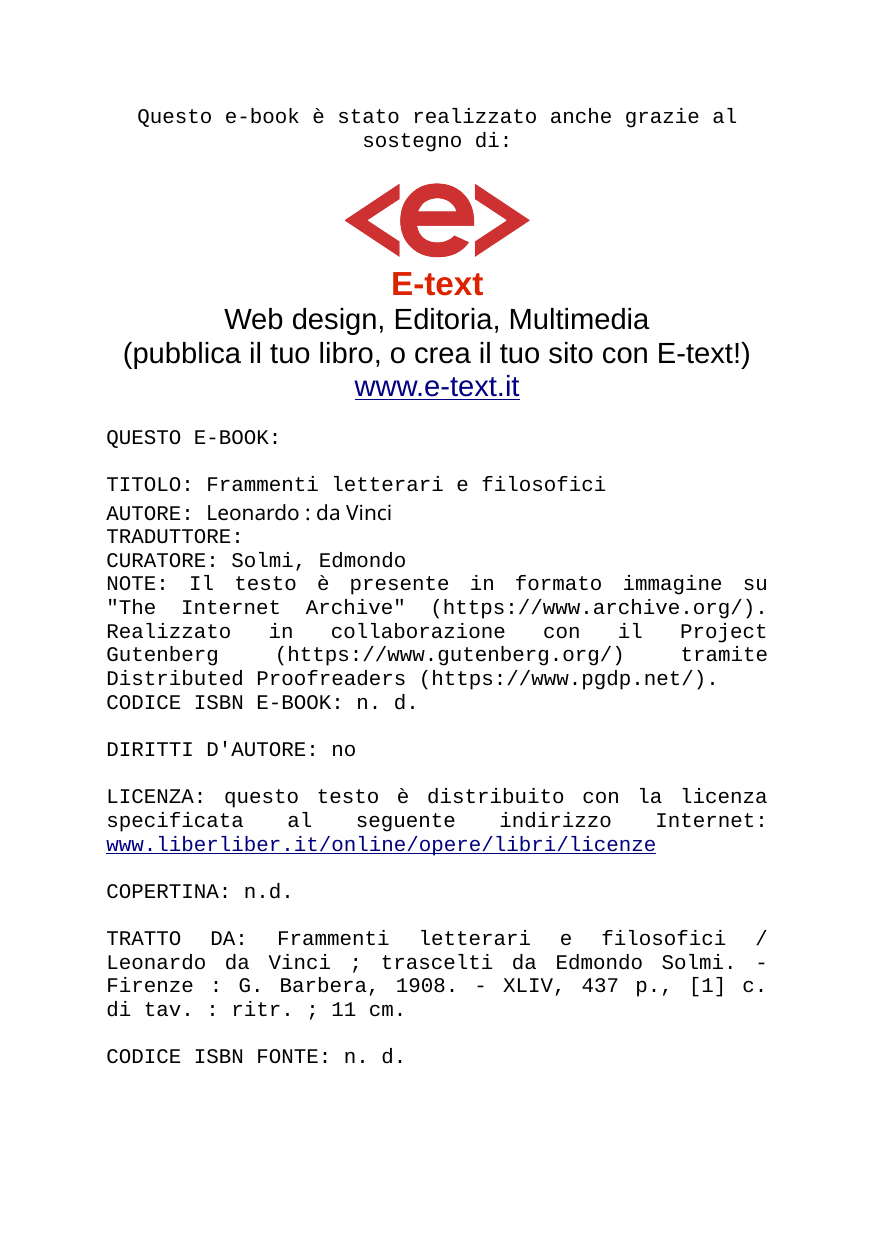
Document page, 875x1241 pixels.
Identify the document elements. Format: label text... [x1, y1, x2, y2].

text www.e-text.it [106, 369, 768, 403]
text NOTE: Il testo è presente in formato immagine su "The Internet Archive" (https://www.archive.org/). Realizzato in collaborazione con il Project Gutenberg (https://www.gutenberg.org/) tramite Distributed Proofreaders (https://www.pgdp.net/). [106, 573, 768, 692]
text CURATORE: Solmi, Edmondo [106, 550, 768, 573]
text TRADUTTORE: [106, 526, 768, 550]
text Questo e-book è stato realizzato anche grazie al sostegno di: [106, 106, 768, 153]
text TITOLO: Frammenti letterari e filosofici [106, 474, 768, 498]
text Web design, Editoria, Multimedia [106, 302, 768, 336]
text (pubblica il tuo libro, o crea il tuo sito con E-text!) [106, 336, 768, 369]
picture [343, 183, 531, 258]
text QUESTO E-BOOK: [106, 427, 768, 450]
text AUTORE: Leonardo : da Vinci [106, 498, 768, 526]
text COPERTINA: n.d. [106, 881, 768, 904]
text CODICE ISBN FONTE: n. d. [106, 1046, 768, 1070]
text DIRITTI D'AUTORE: no [106, 739, 768, 763]
text E-text [106, 264, 768, 302]
text TRATTO DA: Frammenti letterari e filosofici / Leonardo da Vinci ; trascelti da Edmondo Solmi. - Firenze : G. Barbera, 1908. - XLIV, 437 p., [1] c. di tav. : ritr. ; 11 cm. [106, 928, 768, 1023]
text CODICE ISBN E-BOOK: n. d. [106, 692, 768, 715]
text LICENZA: questo testo è distribuito con la licenza specificata al seguente indirizzo Internet: www.liberliber.it/online/opere/libri/licenze [106, 786, 768, 857]
